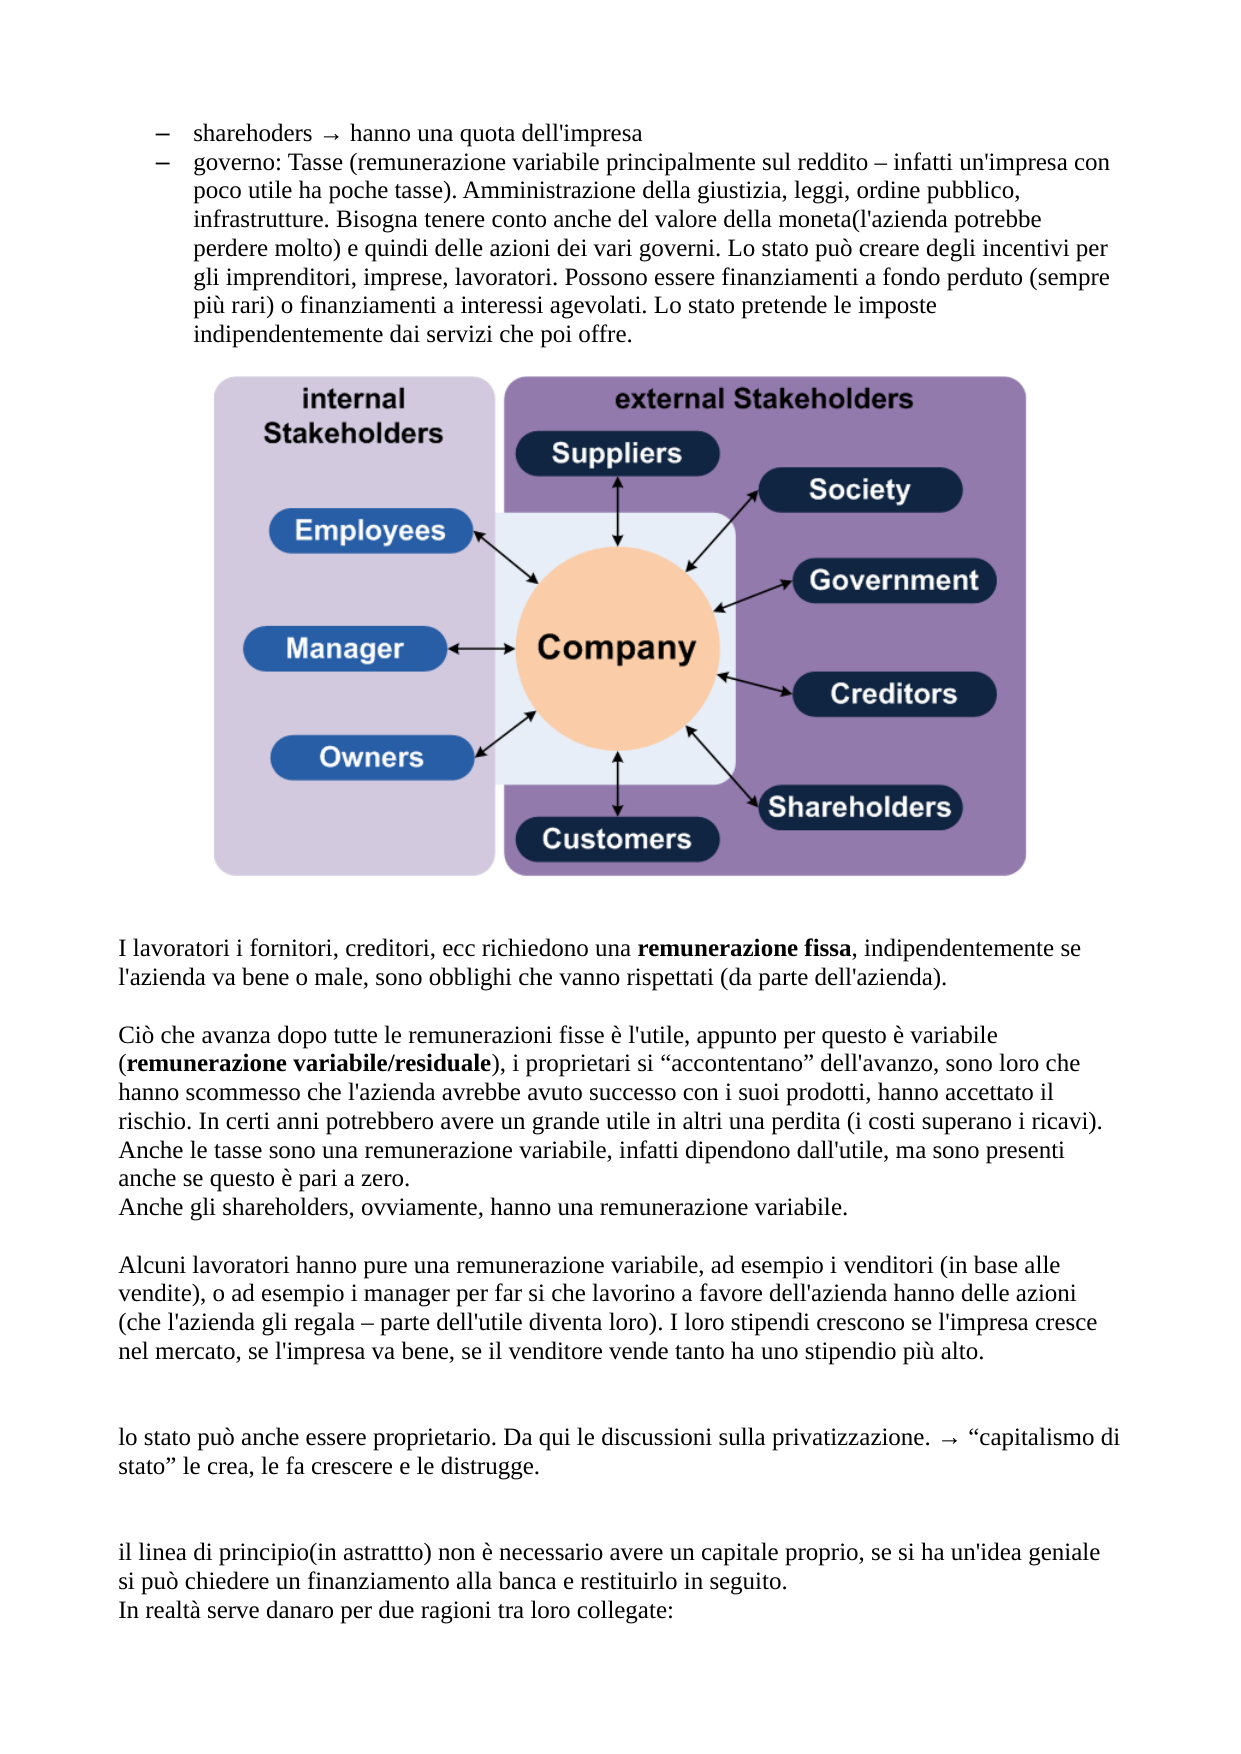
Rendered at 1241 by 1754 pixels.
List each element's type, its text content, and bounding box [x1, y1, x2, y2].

text il linea di principio(in astrattto) non è necessario avere un capitale proprio, se si ha un'idea geniale si può chiedere un finanziamento alla banca e restituirlo in seguito. [118, 1537, 1122, 1595]
text Alcuni lavoratori hanno pure una remunerazione variabile, ad esempio i venditori (in base alle vendite), o ad esempio i manager per far si che lavorino a favore dell'azienda hanno delle azioni (che l'azienda gli regala – parte dell'utile diventa loro). I loro stipendi crescono se l'impresa cresce nel mercato, se l'impresa va bene, se il venditore vende tanto ha uno stipendio più alto. [118, 1250, 1122, 1365]
list governo: Tasse (remunerazione variabile principalmente sul reddito – infatti un'impresa con poco utile ha poche tasse). Amministrazione della giustizia, leggi, ordine pubblico, infrastrutture. Bisogna tenere conto anche del valore della moneta(l'azienda potrebbe perdere molto) e quindi delle azioni dei vari governi. Lo stato può creare degli incentivi per gli imprenditori, imprese, lavoratori. Possono essere finanziamenti a fondo perduto (sempre più rari) o finanziamenti a interessi agevolati. Lo stato pretende le imposte indipendentemente dai servizi che poi offre. [156, 147, 1122, 348]
text lo stato può anche essere proprietario. Da qui le discussioni sulla privatizzazione. → “capitalismo di stato” le crea, le fa crescere e le distrugge. [118, 1422, 1122, 1480]
text I lavoratori i fornitori, creditori, ecc richiedono una remunerazione fissa, indipendentemente se l'azienda va bene o male, sono obblighi che vanno rispettati (da parte dell'azienda). [118, 933, 1122, 991]
picture [213, 376, 1027, 876]
list sharehoders → hanno una quota dell'impresa [156, 118, 1122, 147]
text Ciò che avanza dopo tutte le remunerazioni fisse è l'utile, appunto per questo è variabile (remunerazione variabile/residuale), i proprietari si “accontentano” dell'avanzo, sono loro che hanno scommesso che l'azienda avrebbe avuto successo con i suoi prodotti, hanno accettato il rischio. In certi anni potrebbero avere un grande utile in altri una perdita (i costi superano i ricavi). [118, 1020, 1122, 1135]
text Anche le tasse sono una remunerazione variabile, infatti dipendono dall'utile, ma sono presenti anche se questo è pari a zero. [118, 1135, 1122, 1192]
text Anche gli shareholders, ovviamente, hanno una remunerazione variabile. [118, 1192, 1122, 1221]
text In realtà serve danaro per due ragioni tra loro collegate: [118, 1595, 1122, 1623]
